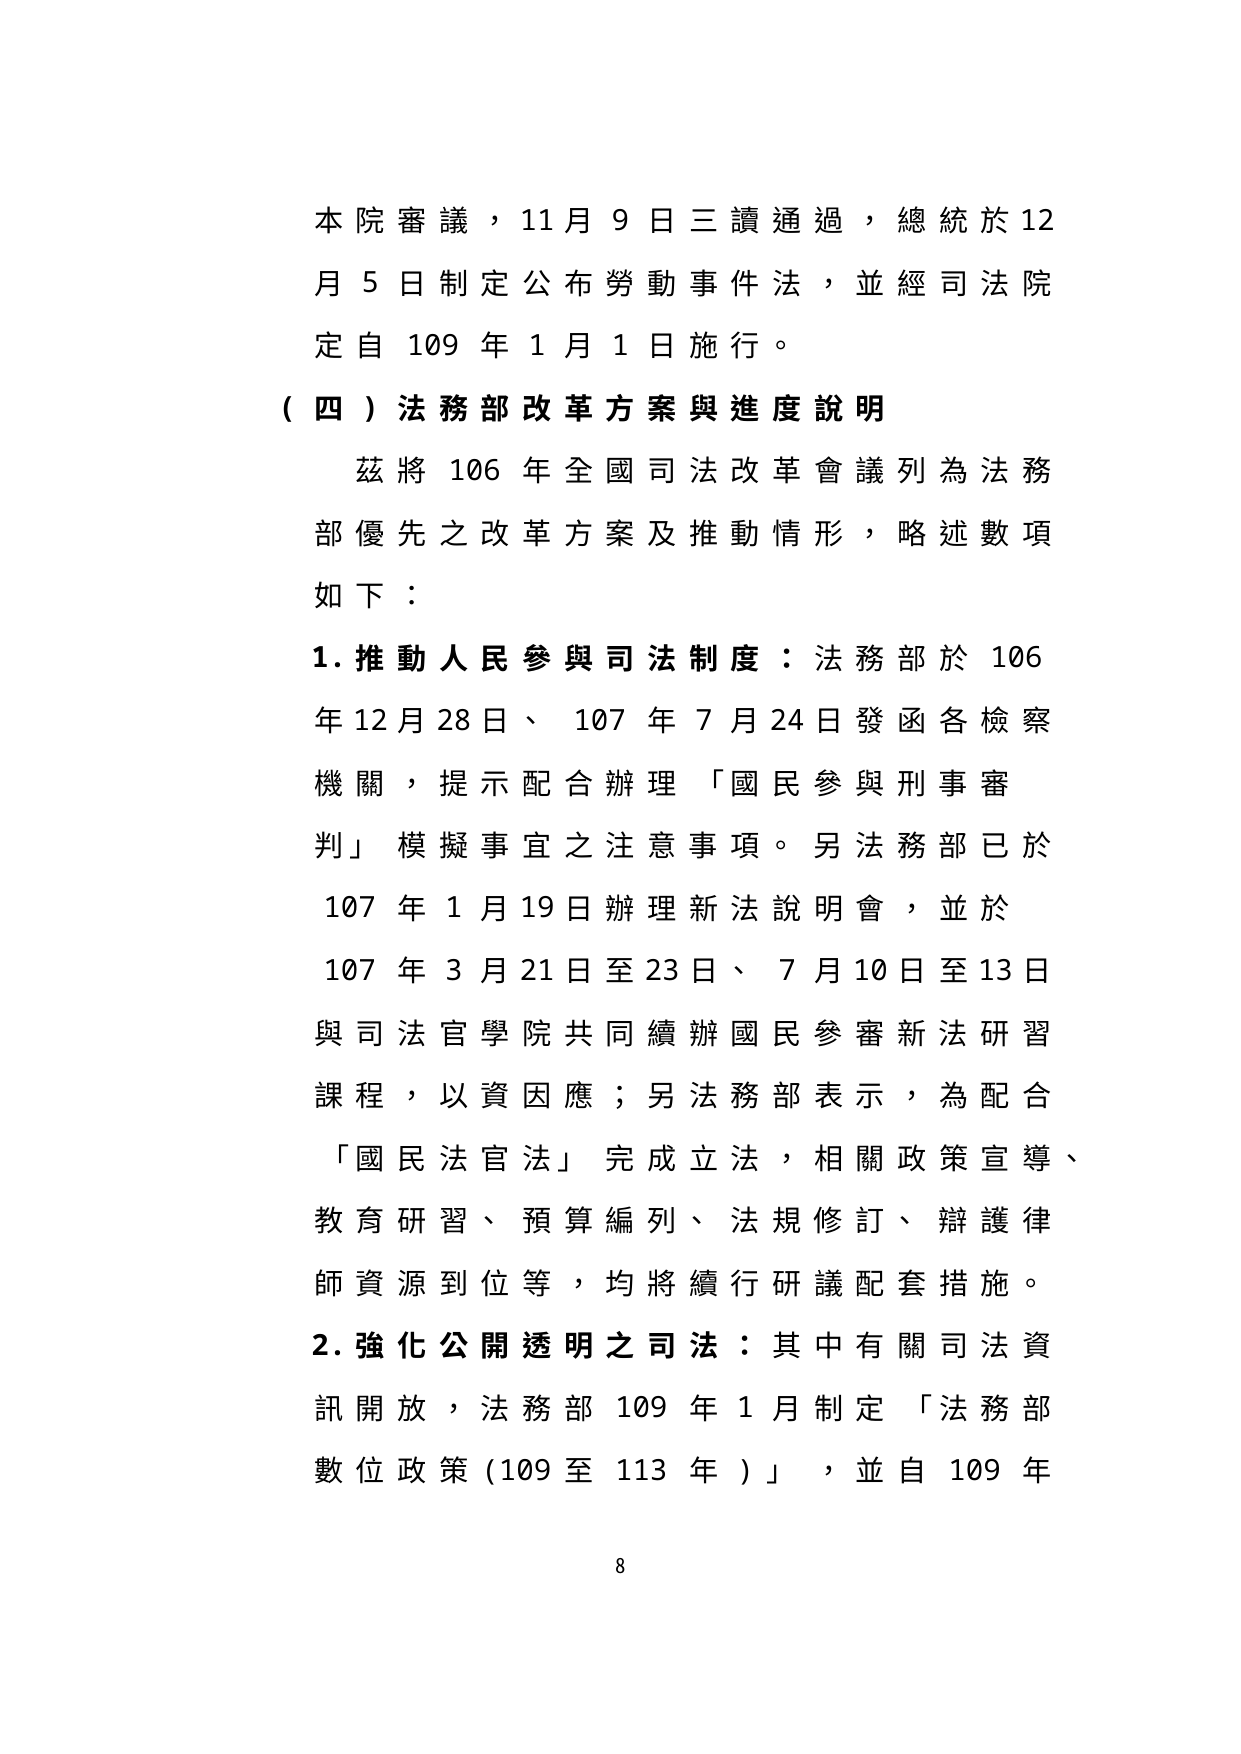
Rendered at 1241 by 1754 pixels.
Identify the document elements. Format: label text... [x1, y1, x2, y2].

text 5.建構專業、效率、便民法院、法庭及審判程序：為使商業紛爭之裁判，符合專業、迅速、判決一致且具可預測性，司法院研議設置商業法院，籌劃合於我國國情之商業事件審理機制，商業事件審理法草案已於108年7月10日由司法院函請本院審議，同年12月17日三讀通過，總統於109年1月15日制定公布，施行日期由司法院定之。另為保障勞工在勞資爭議訴訟事件權益，司法院成立「勞動訴訟程序特別法草案制定委員會」，歷經18次會議，於107年1月11日研議完成「勞動事件法」草案初稿，107年7月16日司法院與行政院會銜函請本院審議，11月9日三讀通過，總統於12月5日制定公布勞動事件法，並經司法院定自109年1月1日施行。 [271, 177, 1058, 365]
text (四)法務部改革方案與進度說明 [242, 365, 1058, 427]
text 1.推動人民參與司法制度：法務部於106年12月28日、107年7月24日發函各檢察機關，提示配合辦理「國民參與刑事審判」模擬事宜之注意事項。另法務部已於107年1月19日辦理新法說明會，並於107年3月21日至23日、7月10日至13日與司法官學院共同續辦國民參審新法研習課程，以資因應；另法務部表示，為配合「國民法官法」完成立法，相關政策宣導、教育研習、預算編列、法規修訂、辯護律師資源到位等，均將續行研議配套措施。 [271, 615, 1058, 1302]
text 2.強化公開透明之司法：其中有關司法資訊開放，法務部109年1月制定「法務部數位政策(109至113年)」，並自109年 [271, 1302, 1058, 1490]
text 茲將106年全國司法改革會議列為法務部優先之改革方案及推動情形，略述數項如下： [271, 427, 1058, 615]
